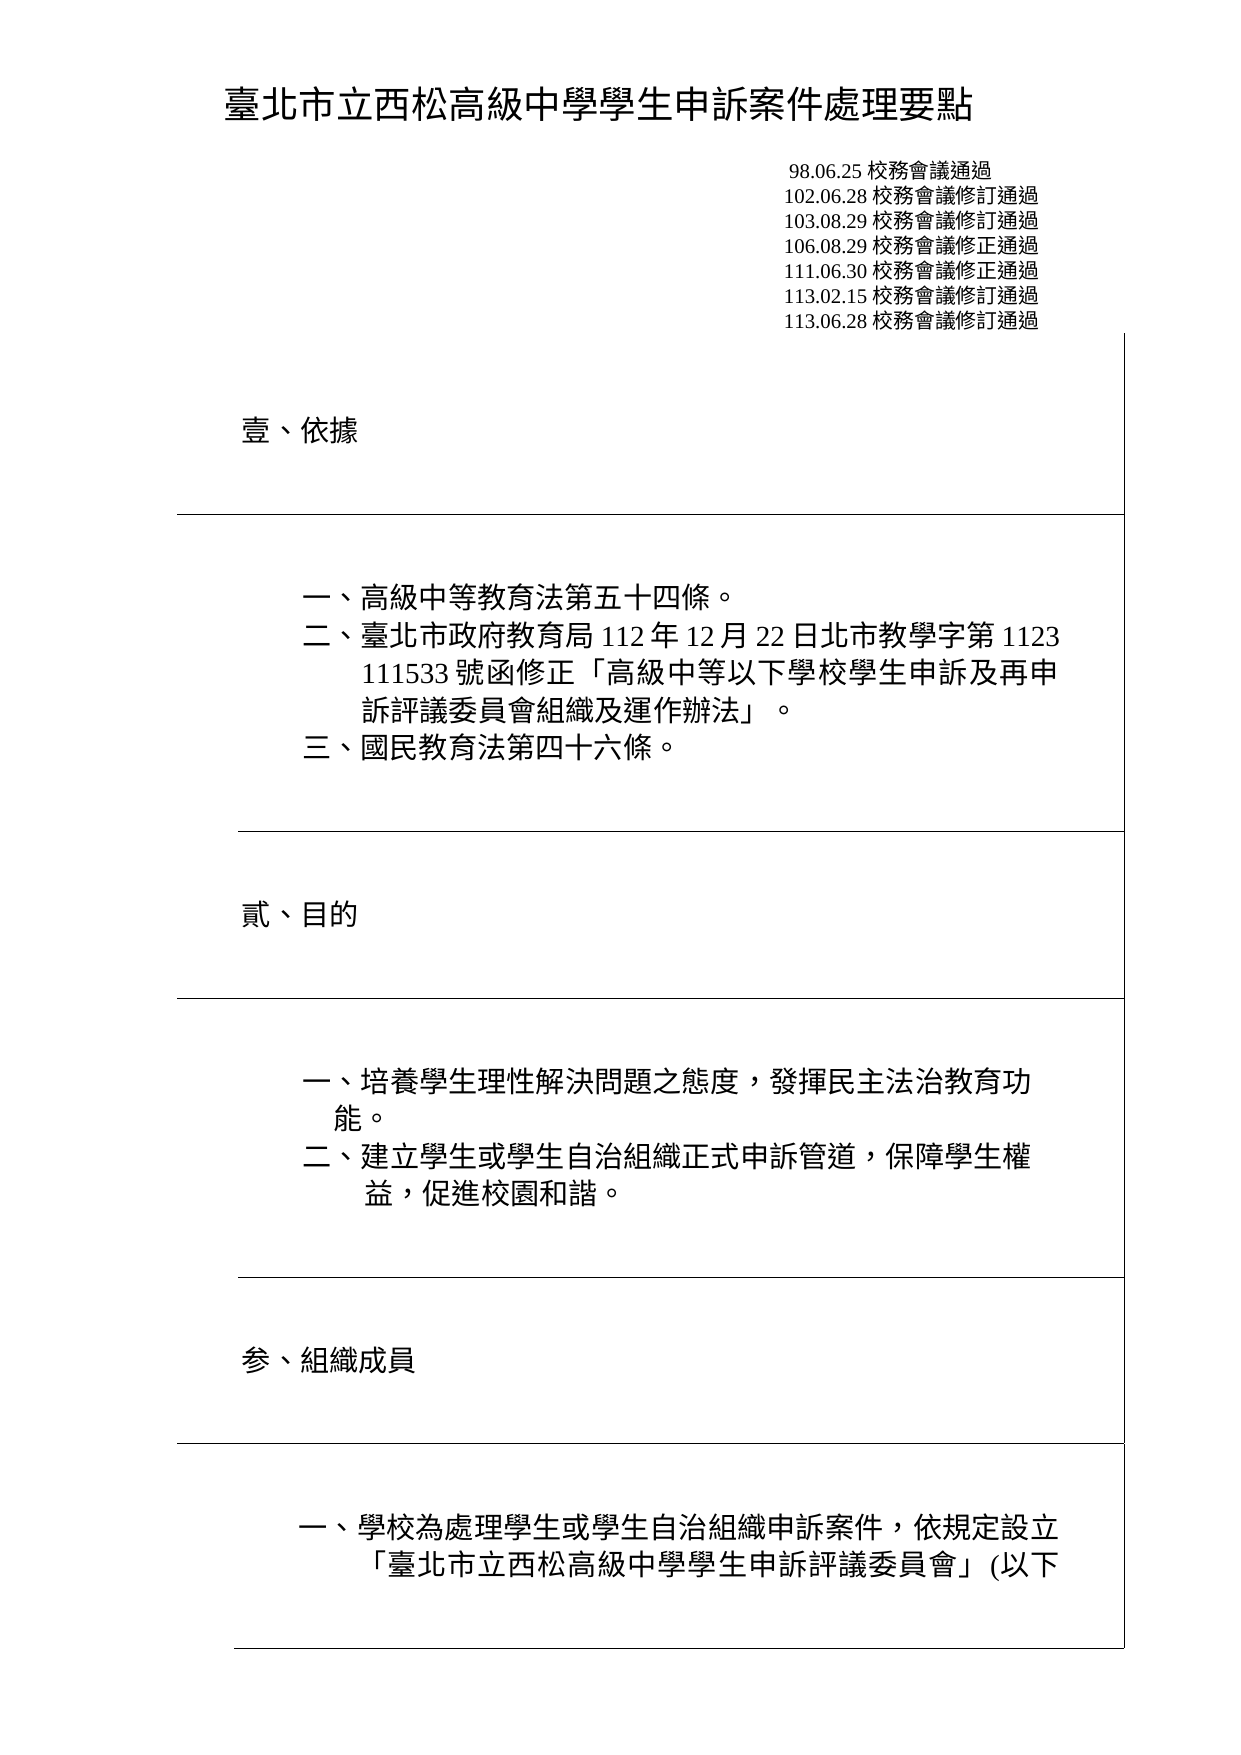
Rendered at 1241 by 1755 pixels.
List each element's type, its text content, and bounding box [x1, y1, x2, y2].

text 二、臺北市政府教育局112年12月22日北市教學字第1123111533號函修正「高級中等以下學校學生申訴及再申訴評議委員會組織及運作辦法」。 [237, 616, 1124, 729]
text 111.06.30 校務會議修正通過 [784, 258, 1122, 283]
text 一、學校為處理學生或學生自治組織申訴案件，依規定設立「臺北市立西松高級中學學生申訴評議委員會」(以下 [234, 1443, 1124, 1648]
text 貳、目的 [177, 831, 1124, 998]
text 壹、依據 [177, 333, 1124, 514]
text 臺北市立西松高級中學學生申訴案件處理要點 [75, 75, 1122, 129]
text 二、建立學生或學生自治組織正式申訴管道，保障學生權益，促進校園和諧。 [238, 1137, 1124, 1277]
text 一、高級中等教育法第五十四條。 [237, 514, 1124, 616]
text 参、組織成員 [177, 1277, 1124, 1443]
text 一、培養學生理性解決問題之態度，發揮民主法治教育功能。 [238, 998, 1124, 1137]
text 三、國民教育法第四十六條。 [237, 729, 1124, 831]
text 113.02.15 校務會議修訂通過 [784, 283, 1122, 308]
text 102.06.28 校務會議修訂通過 [784, 183, 1122, 208]
text 113.06.28 校務會議修訂通過 [784, 308, 1122, 333]
text 106.08.29 校務會議修正通過 [784, 233, 1122, 258]
text 98.06.25 校務會議通過 [784, 158, 1122, 183]
text 103.08.29 校務會議修訂通過 [784, 208, 1122, 233]
